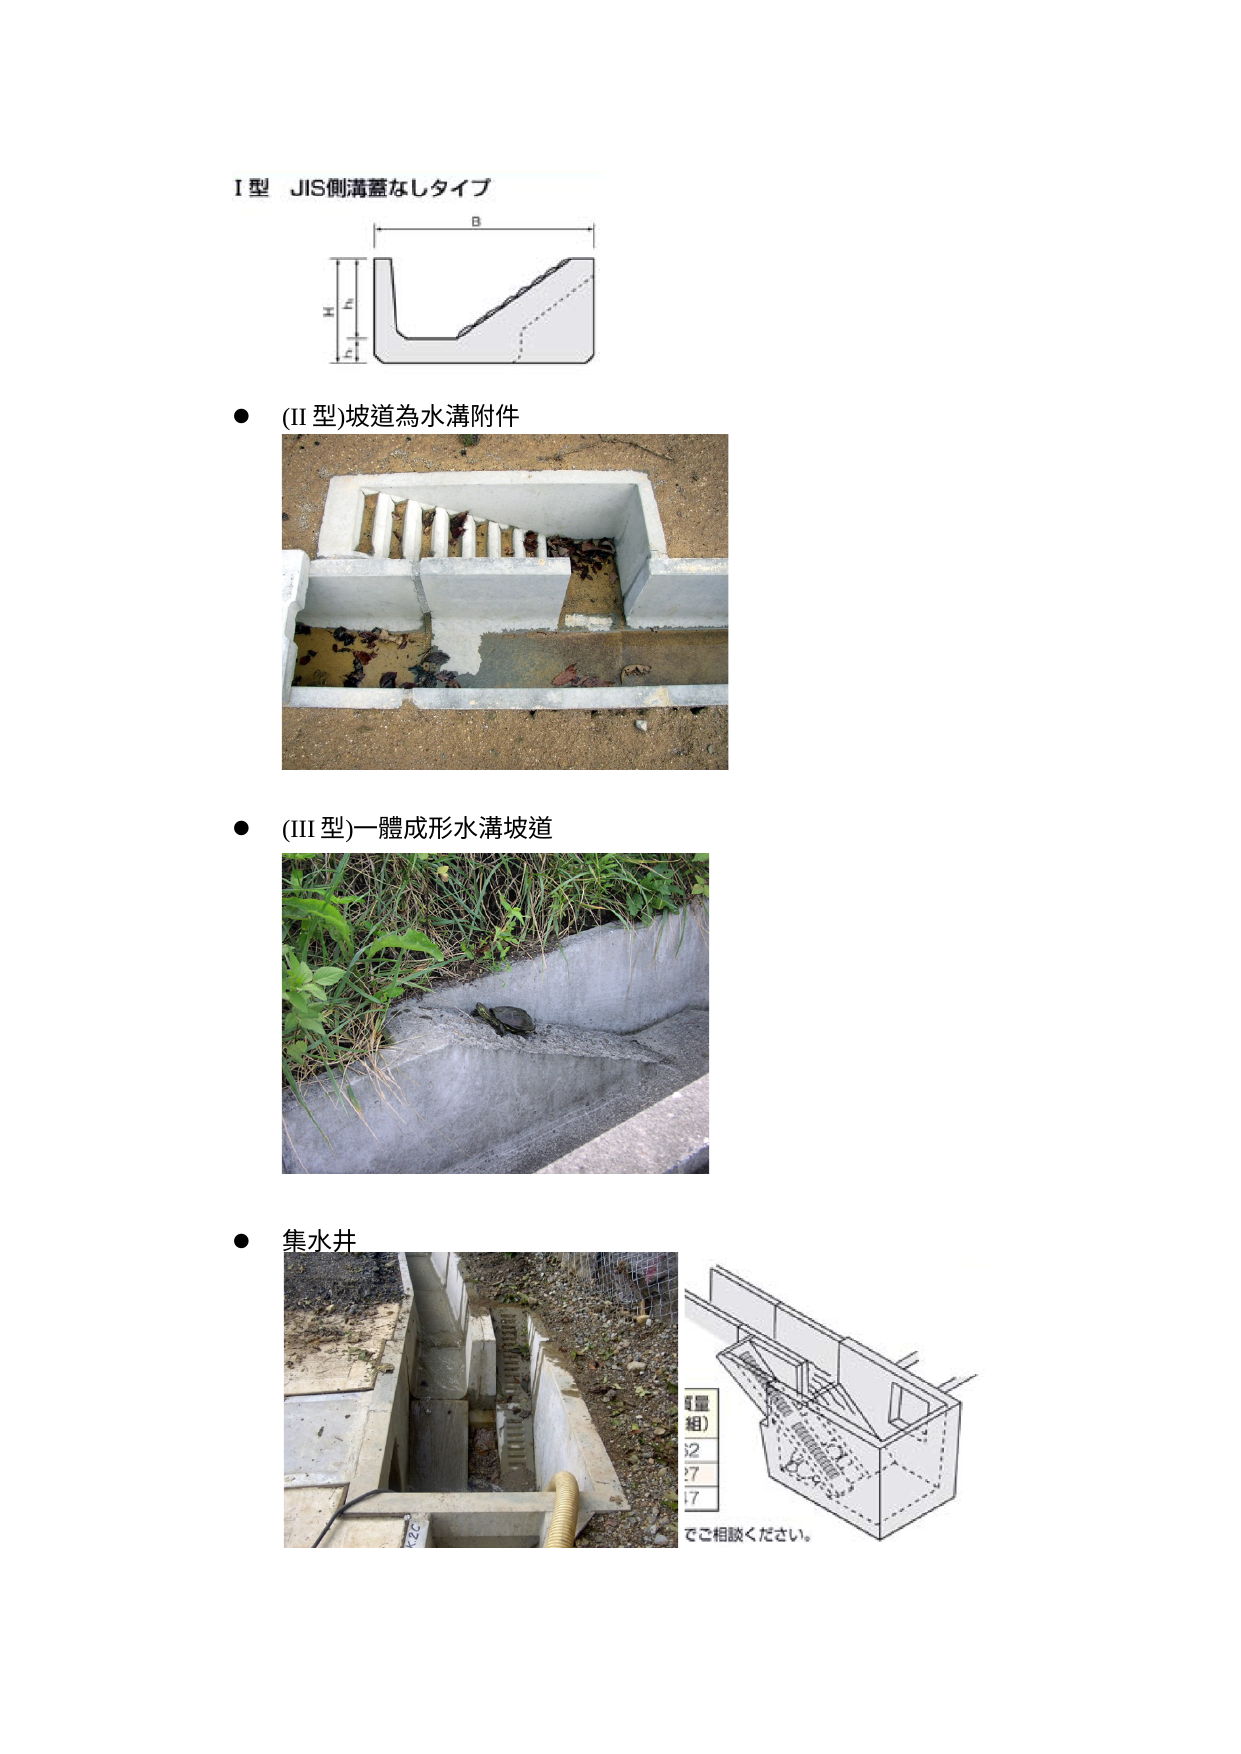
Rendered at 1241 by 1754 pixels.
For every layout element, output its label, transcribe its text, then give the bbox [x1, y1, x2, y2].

list 集水井 [232, 1214, 1053, 1252]
picture [231, 170, 600, 375]
list (III型)一體成形水溝坡道 [232, 802, 1053, 839]
picture [684, 1258, 987, 1548]
picture [283, 1252, 679, 1548]
list (II型)坡道為水溝附件 [232, 389, 1053, 427]
picture [281, 434, 729, 770]
picture [281, 853, 710, 1174]
